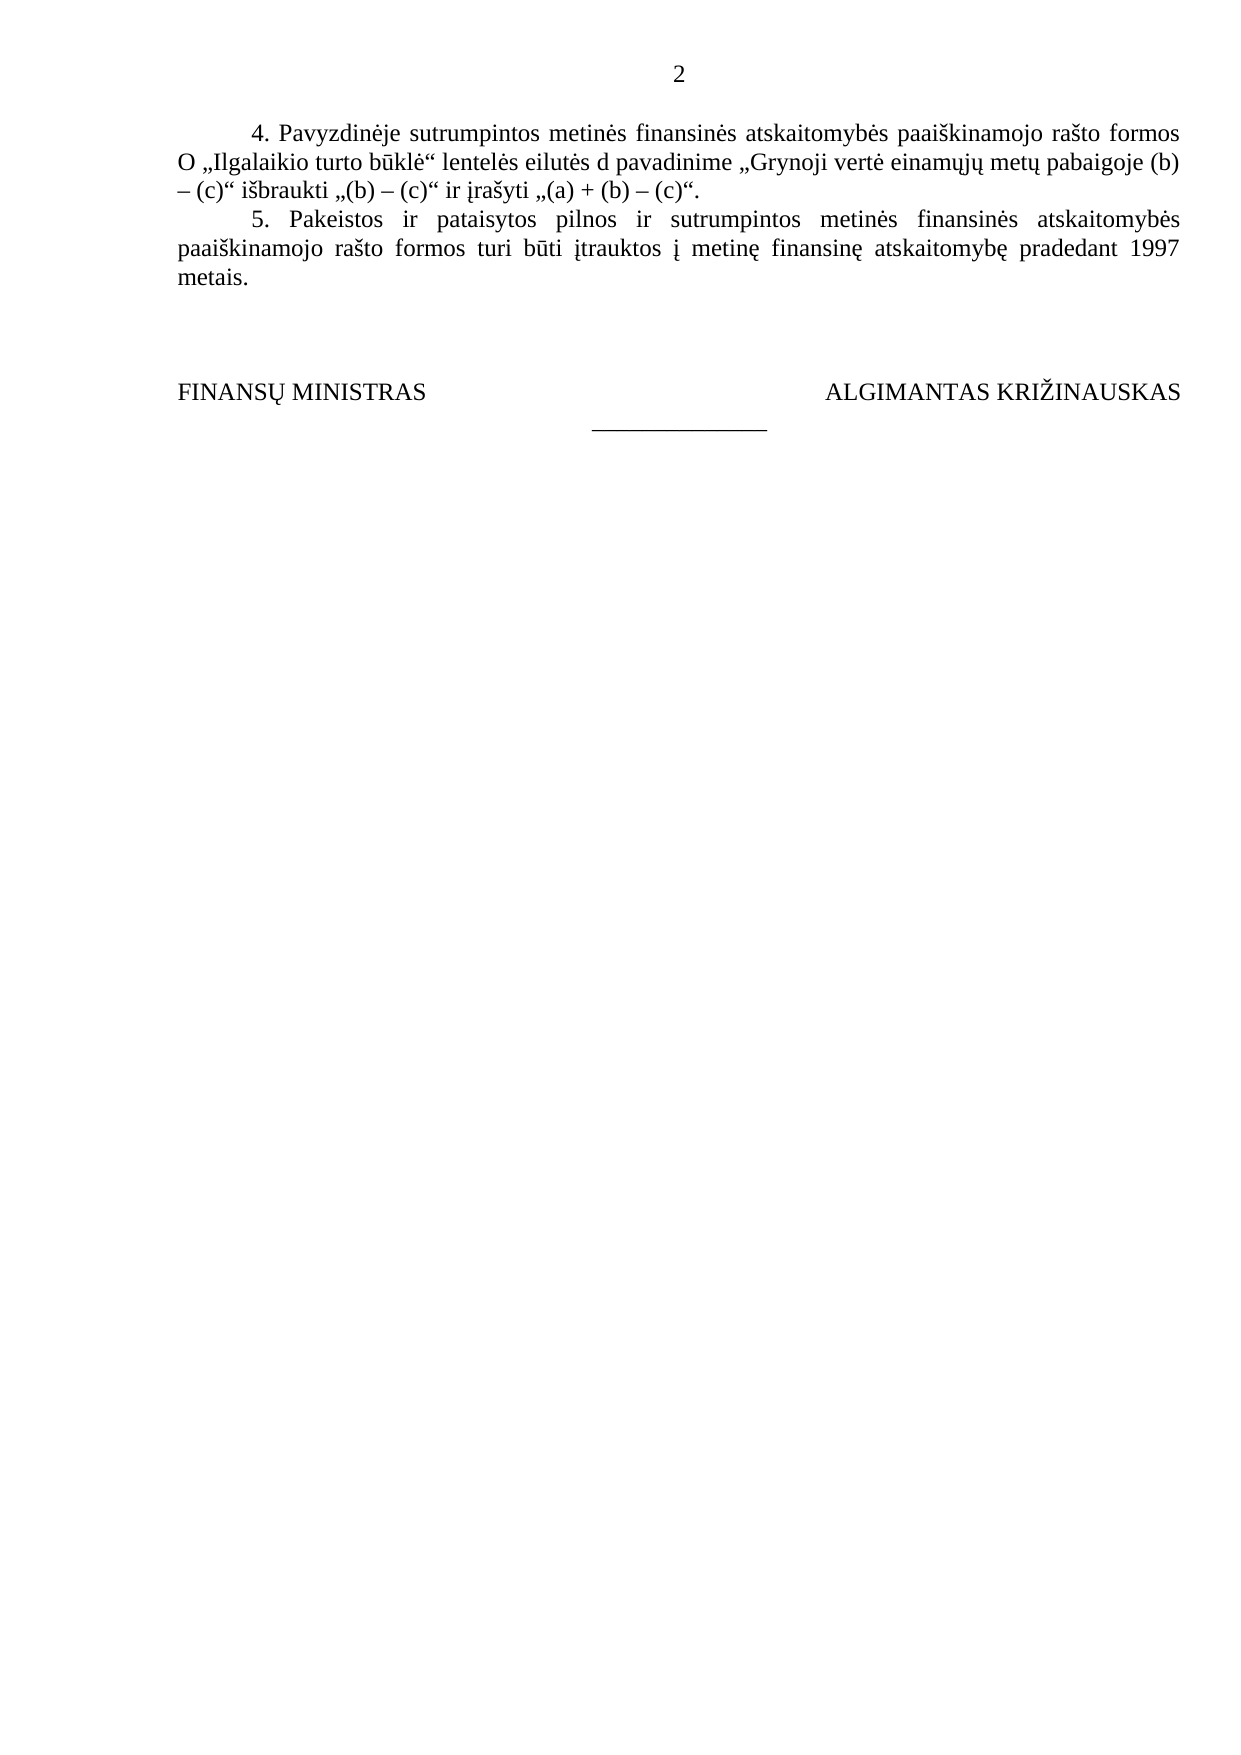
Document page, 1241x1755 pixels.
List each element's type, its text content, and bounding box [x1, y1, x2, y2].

text 4. Pavyzdinėje sutrumpintos metinės finansinės atskaitomybės paaiškinamojo rašto formos O „Ilgalaikio turto būklė“ lentelės eilutės d pavadinime „Grynoji vertė einamųjų metų pabaigoje (b) – (c)“ išbraukti „(b) – (c)“ ir įrašyti „(a) + (b) – (c)“. [177, 118, 1181, 204]
text FINANSŲ MINISTRAS ALGIMANTAS KRIŽINAUSKAS [177, 377, 1181, 406]
text 5. Pakeistos ir pataisytos pilnos ir sutrumpintos metinės finansinės atskaitomybės paaiškinamojo rašto formos turi būti įtrauktos į metinę finansinę atskaitomybę pradedant 1997 metais. [177, 204, 1181, 291]
text ______________ [177, 406, 1181, 434]
